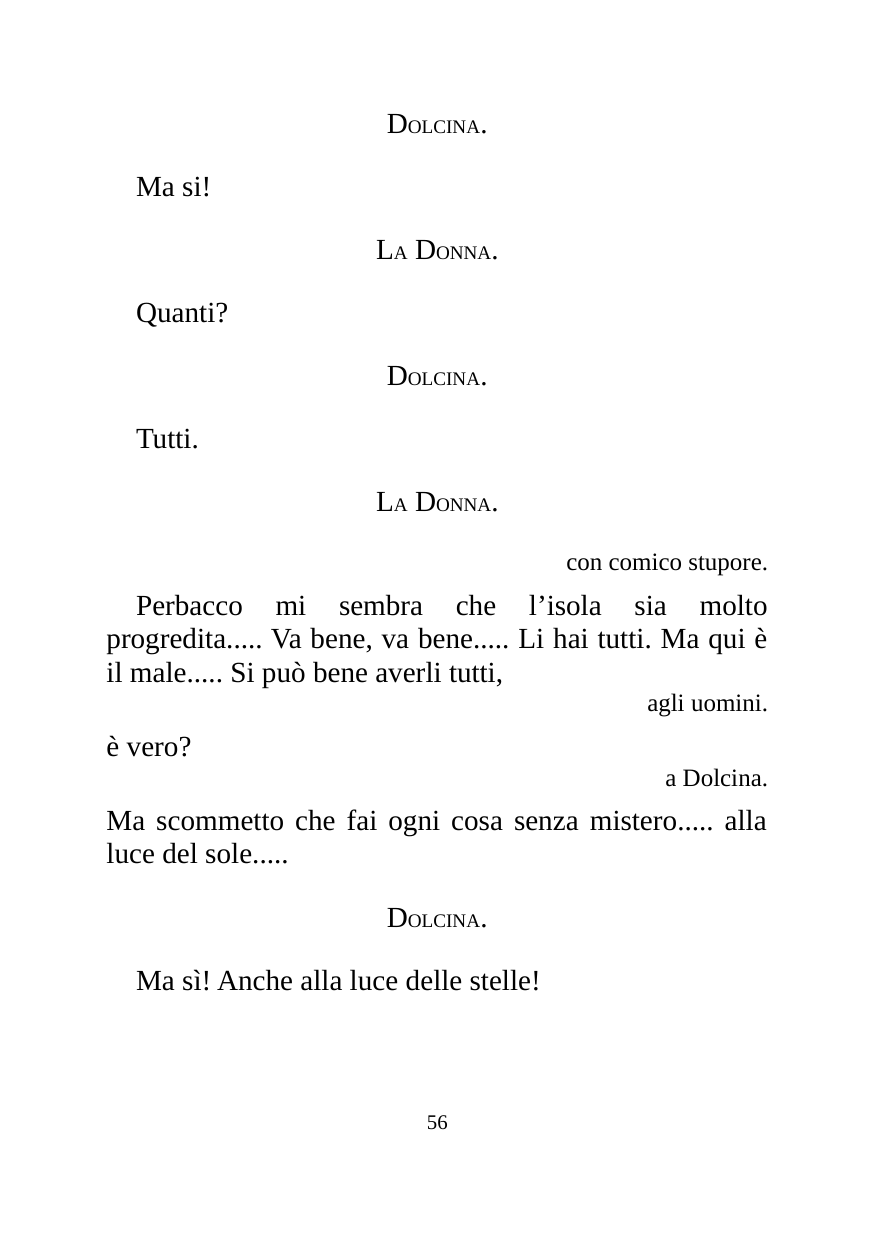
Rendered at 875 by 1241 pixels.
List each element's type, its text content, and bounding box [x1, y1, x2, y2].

text Quanti? [106, 295, 768, 329]
text Ma sì! Anche alla luce delle stelle! [106, 963, 768, 996]
text Dolcina. [106, 106, 768, 140]
text Dolcina. [106, 358, 768, 392]
text a Dolcina. [431, 763, 768, 791]
text Dolcina. [106, 900, 768, 933]
text Tutti. [106, 421, 768, 455]
text Ma scommetto che fai ogni cosa senza mistero..... alla luce del sole..... [106, 803, 768, 870]
text con comico stupore. [431, 547, 768, 576]
text Perbacco mi sembra che l’isola sia molto progredita..... Va bene, va bene..... Li hai tutti. Ma qui è il male..... Si può bene averli tutti, [106, 588, 768, 688]
text agli uomini. [431, 688, 768, 717]
text Ma si! [106, 169, 768, 203]
text La Donna. [106, 232, 768, 266]
text è vero? [106, 729, 768, 763]
text La Donna. [106, 484, 768, 518]
